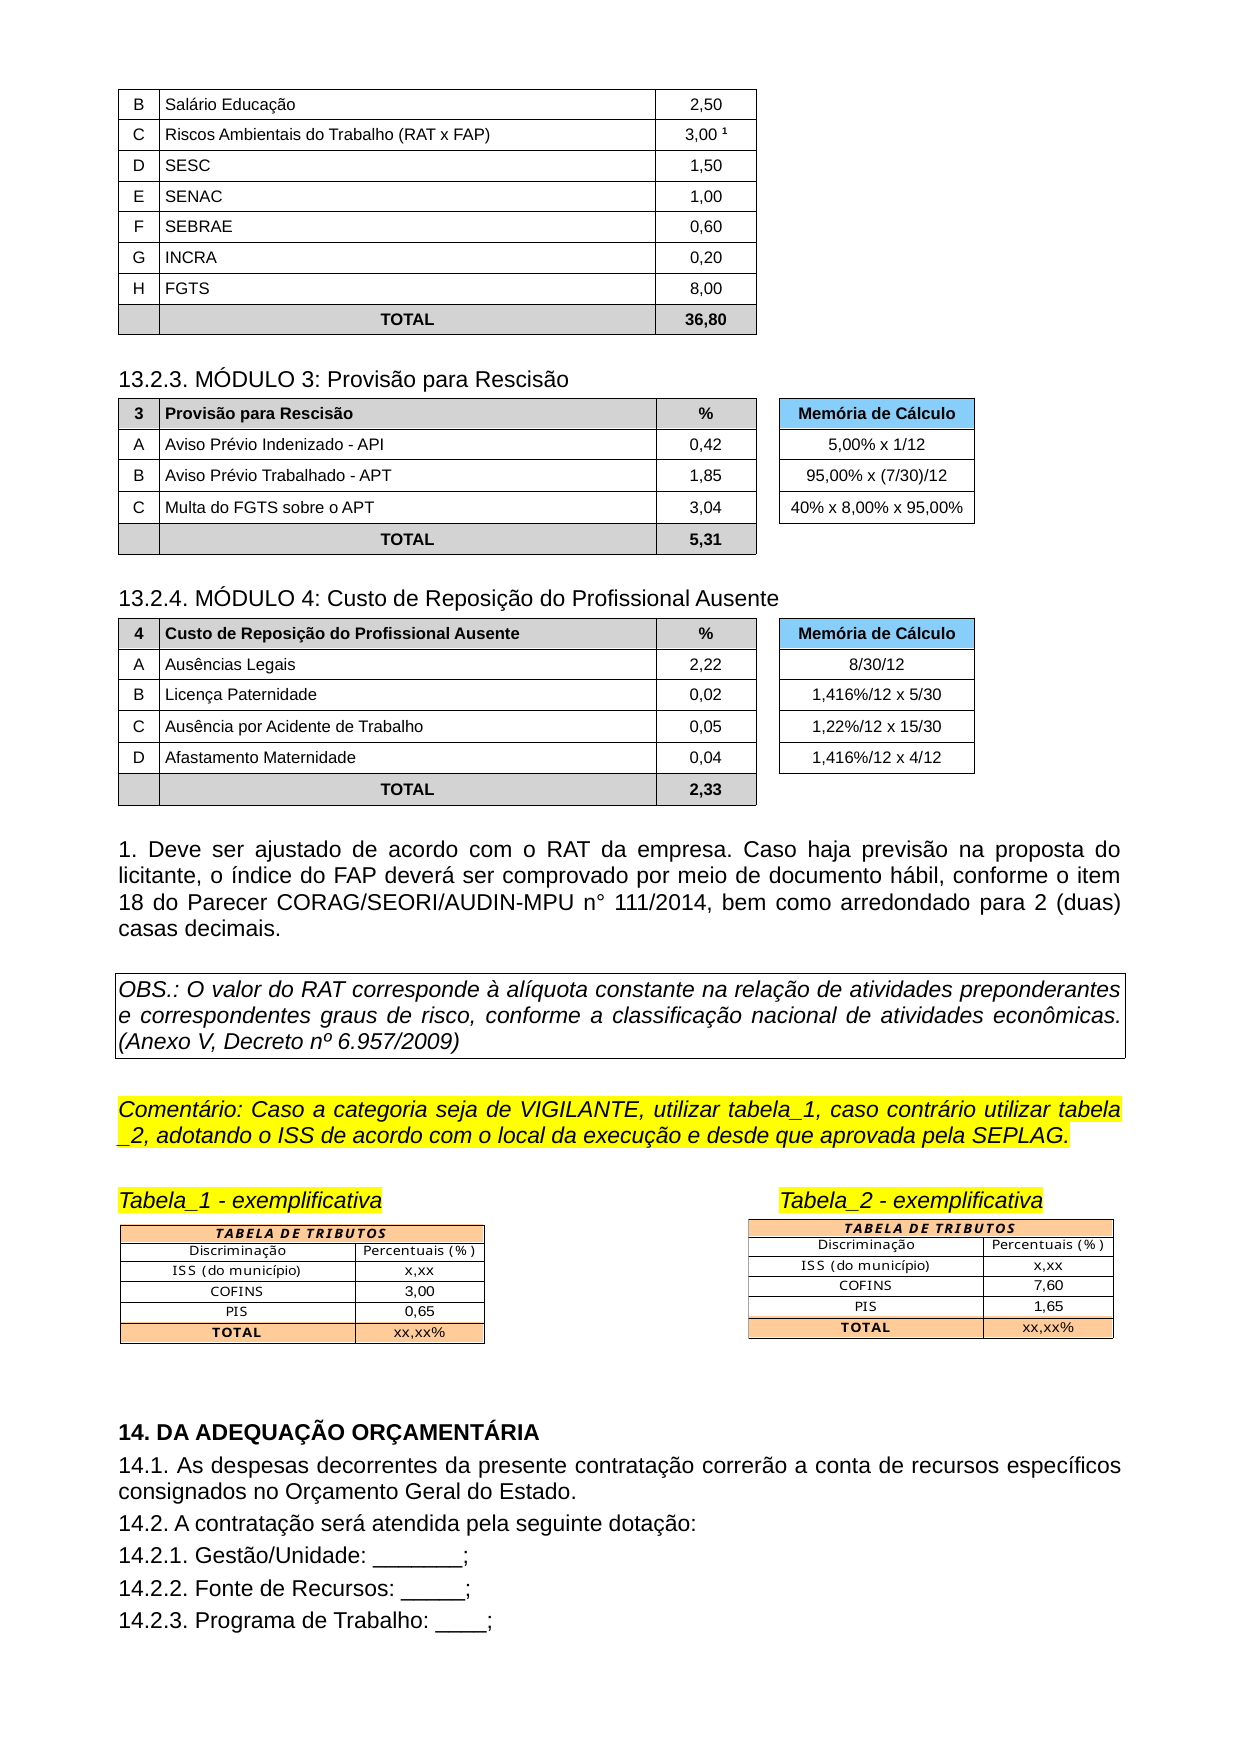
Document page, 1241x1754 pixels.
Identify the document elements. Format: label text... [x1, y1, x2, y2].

table_cell Aviso Prévio Indenizado - API [160, 430, 656, 459]
table_cell [757, 459, 779, 491]
table_cell 2,33 [657, 774, 756, 805]
table_cell Ausência por Acidente de Trabalho [160, 711, 656, 742]
table_cell Multa do FGTS sobre o APT [160, 492, 656, 523]
table_header [757, 618, 779, 648]
text Comentário: Caso a categoria seja de VIGILANTE, utilizar tabela_1, caso contrário utilizar tabela _2, adotando o ISS de acordo com o local da execução e desde que aprovada pela SEPLAG. [118, 1096, 1122, 1148]
table_cell 0,04 [657, 743, 756, 773]
table_cell 95,00% x (7/30)/12 [780, 460, 974, 491]
table_cell [757, 649, 779, 679]
table_header Memória de Cálculo [780, 399, 974, 428]
table_cell 0,42 [657, 430, 756, 459]
table_cell 3,04 [657, 492, 756, 523]
text 14.2. A contratação será atendida pela seguinte dotação: [118, 1510, 1122, 1537]
table_cell Aviso Prévio Trabalhado - APT [160, 460, 656, 491]
table_cell 2,50 [656, 90, 756, 119]
text 14.1. As despesas decorrentes da presente contratação correrão a conta de recursos específicos consignados no Orçamento Geral do Estado. [118, 1452, 1122, 1504]
table_cell 2,22 [657, 650, 756, 679]
table_cell [757, 773, 779, 805]
table_cell [757, 679, 779, 710]
table_cell [779, 774, 974, 805]
text Tabela_1 - exemplificativa Tabela_2 - exemplificativa [118, 1187, 1122, 1213]
table_cell 0,02 [657, 680, 756, 710]
table_header [757, 398, 779, 428]
table_cell 5,00% x 1/12 [780, 430, 974, 459]
text OBS.: O valor do RAT corresponde à alíquota constante na relação de atividades preponderantes e correspondentes graus de risco, conforme a classificação nacional de atividades econômicas. (Anexo V, Decreto nº 6.957/2009) [116, 974, 1125, 1058]
table_cell 0,60 [656, 212, 756, 242]
table_cell Ausências Legais [160, 650, 656, 679]
table_cell [757, 710, 779, 742]
table_cell B [119, 680, 159, 710]
table_cell [757, 742, 779, 773]
text 14. DA ADEQUAÇÃO ORÇAMENTÁRIA [118, 1419, 1122, 1446]
table_cell [757, 491, 779, 523]
table_cell 36,80 [656, 305, 756, 334]
table_cell TOTAL [160, 774, 656, 805]
table_cell [119, 305, 159, 334]
table_cell 40% x 8,00% x 95,00% [780, 492, 974, 523]
text 1. Deve ser ajustado de acordo com o RAT da empresa. Caso haja previsão na proposta do licitante, o índice do FAP deverá ser comprovado por meio de documento hábil, conforme o item 18 do Parecer CORAG/SEORI/AUDIN-MPU n° 111/2014, bem como arredondado para 2 (duas) casas decimais. [118, 836, 1122, 941]
table_header Provisão para Rescisão [160, 399, 656, 428]
table_cell SEBRAE [160, 212, 655, 242]
table_cell TOTAL [160, 305, 655, 334]
table_cell INCRA [160, 243, 655, 273]
table_cell C [119, 711, 159, 742]
table_cell 8/30/12 [780, 650, 974, 679]
table_cell 1,416%/12 x 5/30 [780, 680, 974, 710]
table_cell 1,50 [656, 151, 756, 181]
table_cell B [119, 460, 159, 491]
table_cell D [119, 743, 159, 773]
table_cell [779, 524, 974, 554]
text 13.2.4. MÓDULO 4: Custo de Reposição do Profissional Ausente [118, 585, 1122, 612]
text 13.2.3. MÓDULO 3: Provisão para Rescisão [118, 366, 1122, 392]
table_cell G [119, 243, 159, 273]
table_cell F [119, 212, 159, 242]
table_cell B [119, 90, 159, 119]
table_cell Licença Paternidade [160, 680, 656, 710]
table_cell Afastamento Maternidade [160, 743, 656, 773]
table_cell SENAC [160, 182, 655, 211]
table_cell FGTS [160, 274, 655, 304]
table_cell 1,00 [656, 182, 756, 211]
table_cell 0,20 [656, 243, 756, 273]
table_cell E [119, 182, 159, 211]
table_header % [657, 399, 756, 428]
table_cell [119, 774, 159, 805]
table_header % [657, 619, 756, 648]
table_header 3 [119, 399, 159, 428]
text 14.2.3. Programa de Trabalho: ____; [118, 1607, 1122, 1633]
table_cell 0,05 [657, 711, 756, 742]
table_cell Salário Educação [160, 90, 655, 119]
table_cell TOTAL [160, 524, 656, 554]
table_cell [119, 524, 159, 554]
table_cell 8,00 [656, 274, 756, 304]
table_cell 3,00 1 [656, 120, 756, 150]
table_cell [757, 429, 779, 459]
table_cell A [119, 650, 159, 679]
table_header Memória de Cálculo [780, 619, 974, 648]
table_cell 5,31 [657, 524, 756, 554]
text 14.2.1. Gestão/Unidade: _______; [118, 1542, 1122, 1569]
table_cell Riscos Ambientais do Trabalho (RAT x FAP) [160, 120, 655, 150]
table_cell H [119, 274, 159, 304]
text 14.2.2. Fonte de Recursos: _____; [118, 1575, 1122, 1601]
table_cell [757, 523, 779, 554]
table_cell D [119, 151, 159, 181]
table_cell SESC [160, 151, 655, 181]
table_cell C [119, 492, 159, 523]
table_cell A [119, 430, 159, 459]
table_header 4 [119, 619, 159, 648]
table_cell 1,85 [657, 460, 756, 491]
table_cell 1,22%/12 x 15/30 [780, 711, 974, 742]
table_cell 1,416%/12 x 4/12 [780, 743, 974, 773]
table_header Custo de Reposição do Profissional Ausente [160, 619, 656, 648]
table_cell C [119, 120, 159, 150]
